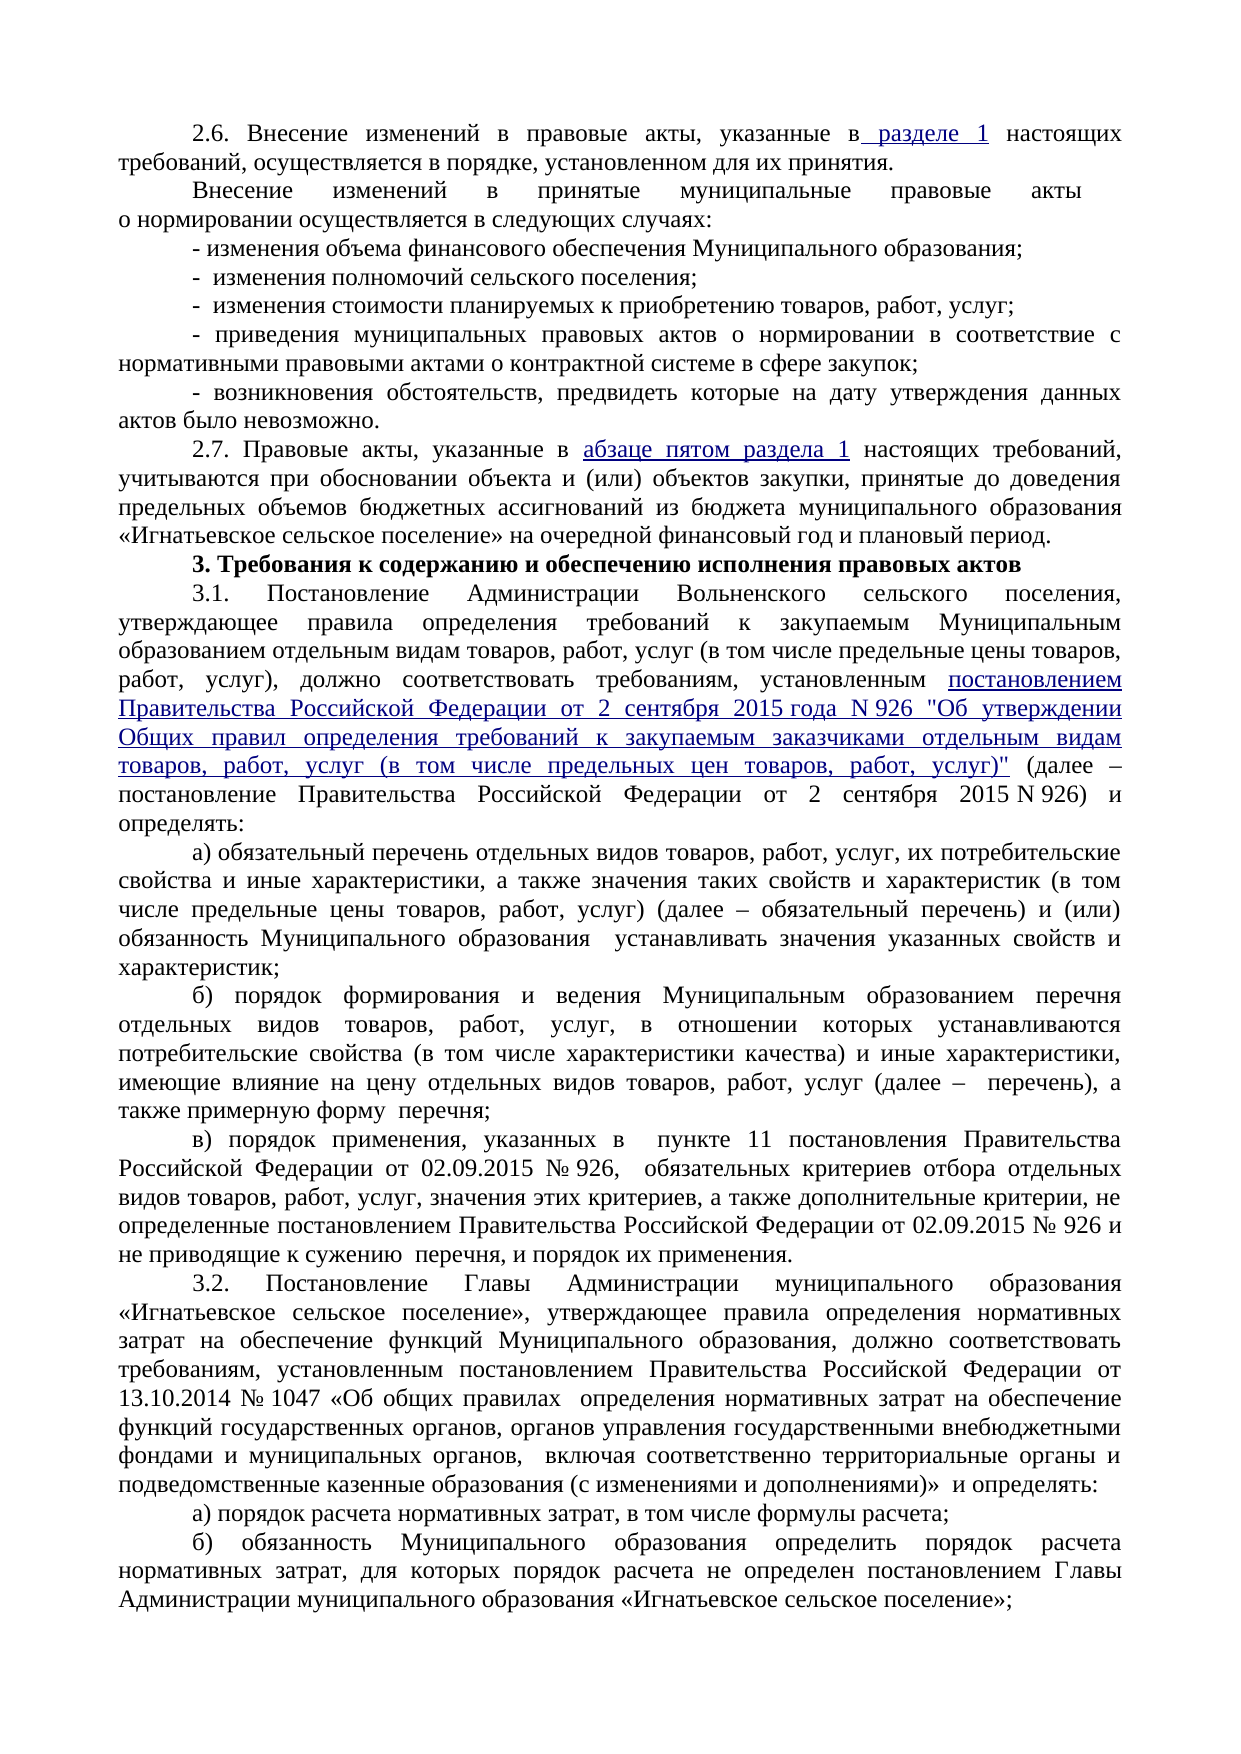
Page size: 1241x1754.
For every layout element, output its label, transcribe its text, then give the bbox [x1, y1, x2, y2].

text б) порядок формирования и ведения Муниципальным образованием перечня отдельных видов товаров, работ, услуг, в отношении которых устанавливаются потребительские свойства (в том числе характеристики качества) и иные характеристики, имеющие влияние на цену отдельных видов товаров, работ, услуг (далее – перечень), а также примерную форму перечня; [118, 981, 1122, 1124]
text б) обязанность Муниципального образования определить порядок расчета нормативных затрат, для которых порядок расчета не определен постановлением Главы Администрации муниципального образования «Игнатьевское сельское поселение»; [118, 1527, 1122, 1613]
text Внесение изменений в принятые муниципальные правовые акты о нормировании осуществляется в следующих случаях: [118, 176, 1122, 233]
text 3.2. Постановление Главы Администрации муниципального образования «Игнатьевское сельское поселение», утверждающее правила определения нормативных затрат на обеспечение функций Муниципального образования, должно соответствовать требованиям, установленным постановлением Правительства Российской Федерации от 13.10.2014 № 1047 «Об общих правилах определения нормативных затрат на обеспечение функций государственных органов, органов управления государственными внебюджетными фондами и муниципальных органов, включая соответственно территориальные органы и подведомственные казенные образования (с изменениями и дополнениями)» и определять: [118, 1268, 1122, 1498]
text 2.7. Правовые акты, указанные в абзаце пятом раздела 1 настоящих требований, учитываются при обосновании объекта и (или) объектов закупки, принятые до доведения предельных объемов бюджетных ассигнований из бюджета муниципального образования «Игнатьевское сельское поселение» на очередной финансовый год и плановый период. [118, 434, 1122, 549]
text товаров, работ, услуг (в том числе предельных цен товаров, работ, услуг)" (далее – постановление Правительства Российской Федерации от 2 сентября 2015 N 926) и определять: [118, 748, 1122, 837]
text - изменения полномочий сельского поселения; [118, 262, 1122, 291]
text а) порядок расчета нормативных затрат, в том числе формулы расчета; [118, 1498, 1122, 1527]
text 3.1. Постановление Администрации Вольненского сельского поселения, утверждающее правила определения требований к закупаемым Муниципальным образованием отдельным видам товаров, работ, услуг (в том числе предельные цены товаров, работ, услуг), должно соответствовать требованиям, установленным постановлением Правительства Российской Федерации от 2 сентября 2015 года N 926 "Об утверждении [118, 578, 1122, 718]
text - изменения объема финансового обеспечения Муниципального образования; [118, 233, 1122, 262]
text - возникновения обстоятельств, предвидеть которые на дату утверждения данных актов было невозможно. [118, 377, 1122, 434]
text Общих правил определения требований к закупаемым заказчиками отдельным видам [118, 719, 1122, 747]
text 2.6. Внесение изменений в правовые акты, указанные в разделе 1 настоящих требований, осуществляется в порядке, установленном для их принятия. [118, 118, 1122, 176]
text - изменения стоимости планируемых к приобретению товаров, работ, услуг; [118, 291, 1122, 319]
text - приведения муниципальных правовых актов о нормировании в соответствие с нормативными правовыми актами о контрактной системе в сфере закупок; [118, 319, 1122, 377]
text 3. Требования к содержанию и обеспечению исполнения правовых актов [118, 549, 1122, 578]
text в) порядок применения, указанных в пункте 11 постановления Правительства Российской Федерации от 02.09.2015 № 926, обязательных критериев отбора отдельных видов товаров, работ, услуг, значения этих критериев, а также дополнительные критерии, не определенные постановлением Правительства Российской Федерации от 02.09.2015 № 926 и не приводящие к сужению перечня, и порядок их применения. [118, 1124, 1122, 1268]
text а) обязательный перечень отдельных видов товаров, работ, услуг, их потребительские свойства и иные характеристики, а также значения таких свойств и характеристик (в том числе предельные цены товаров, работ, услуг) (далее – обязательный перечень) и (или) обязанность Муниципального образования устанавливать значения указанных свойств и характеристик; [118, 837, 1122, 981]
